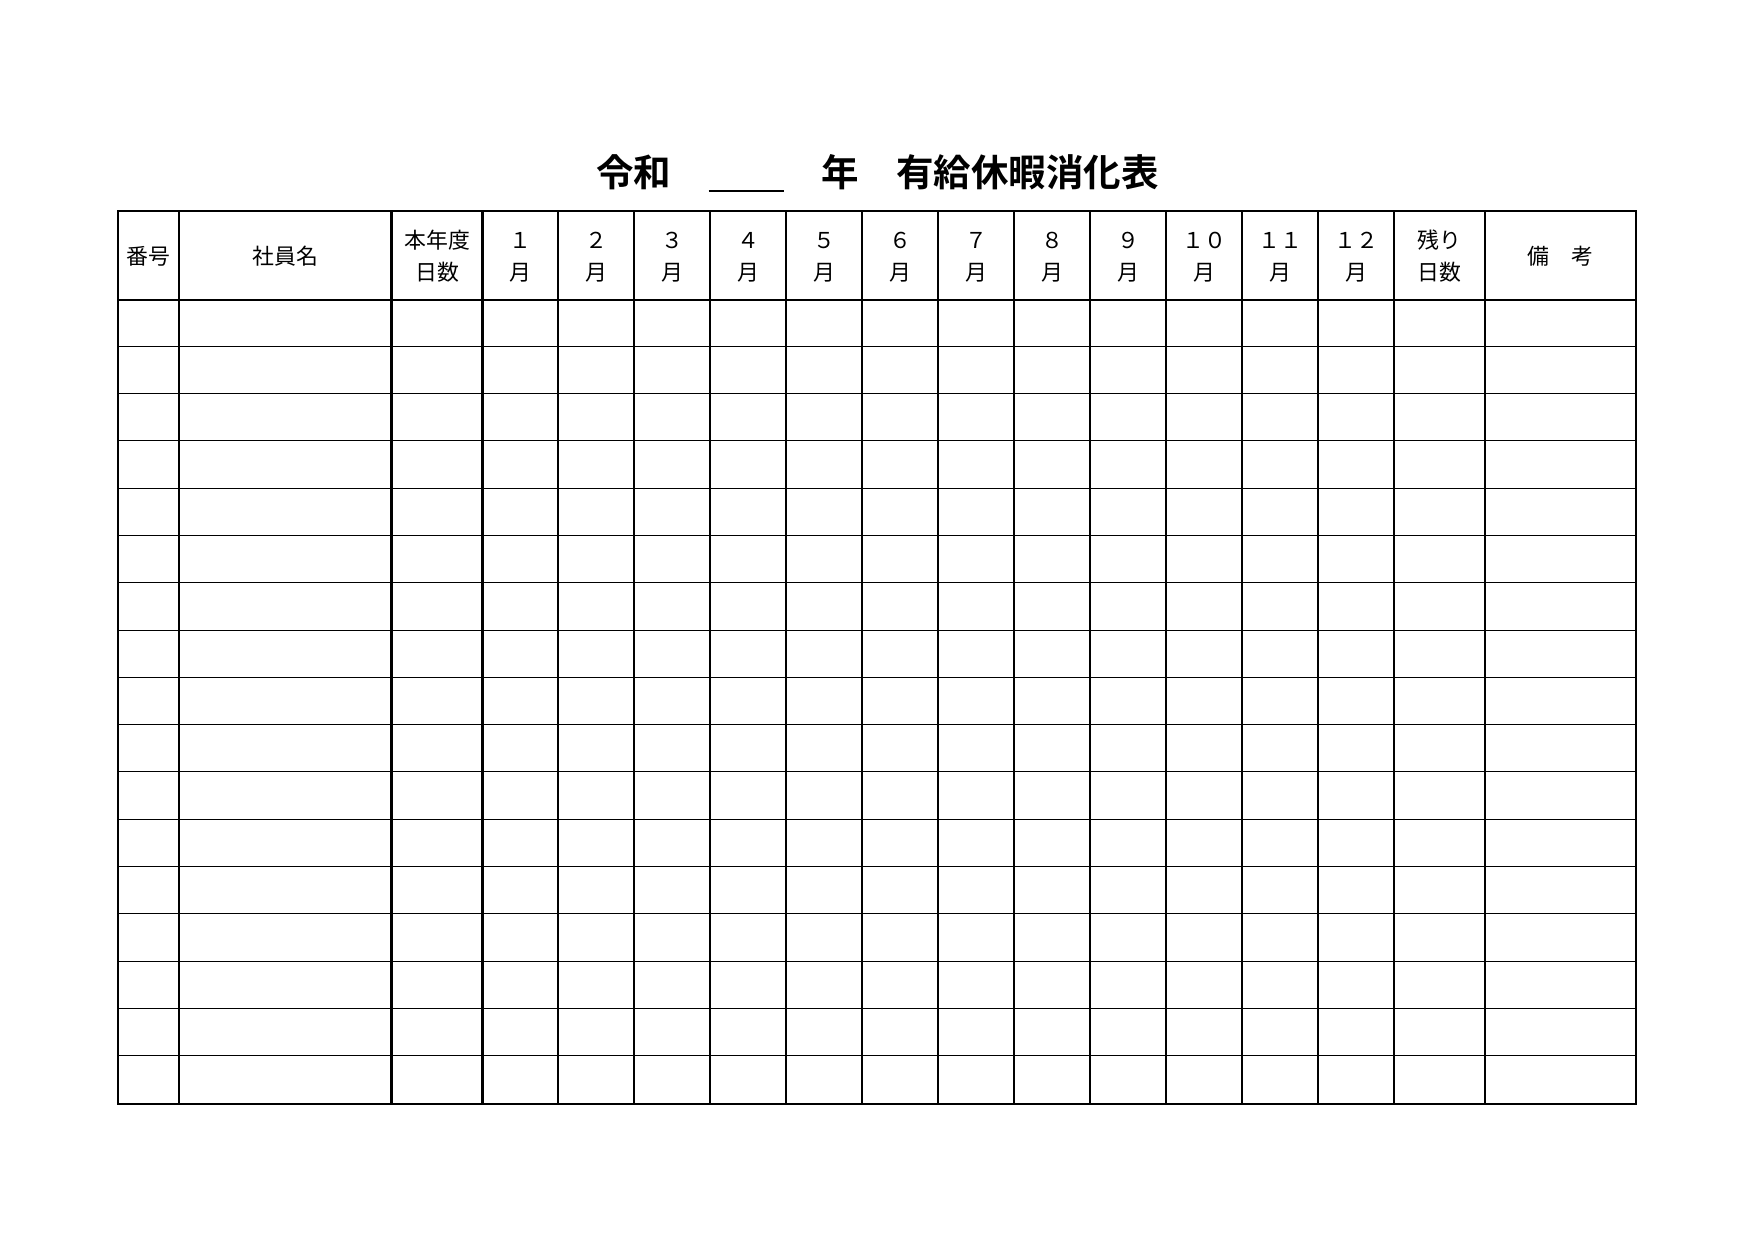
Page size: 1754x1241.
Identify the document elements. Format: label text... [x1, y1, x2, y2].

table_cell [1486, 678, 1635, 724]
table_cell [393, 536, 481, 582]
table_cell [393, 489, 481, 535]
table_cell [1091, 772, 1165, 819]
table_cell [119, 867, 178, 913]
table_cell [180, 631, 390, 677]
table_cell [1395, 301, 1484, 346]
table_cell [1243, 441, 1317, 488]
table_cell [787, 631, 861, 677]
table_cell [1167, 725, 1241, 771]
table_cell [635, 1009, 709, 1055]
table_cell [180, 820, 390, 866]
table_cell [711, 489, 785, 535]
table_cell [635, 914, 709, 961]
table_cell [863, 867, 937, 913]
table_cell [787, 301, 861, 346]
table_cell [559, 441, 633, 488]
table_cell [1319, 301, 1393, 346]
table_cell [939, 489, 1013, 535]
table_cell [939, 631, 1013, 677]
table_cell [939, 536, 1013, 582]
table_cell [711, 631, 785, 677]
table_cell [711, 347, 785, 393]
table_cell [1395, 820, 1484, 866]
table_cell [863, 772, 937, 819]
table_cell [180, 301, 390, 346]
table_cell [1319, 583, 1393, 629]
table_cell [393, 1056, 481, 1102]
table_cell [863, 820, 937, 866]
table_cell [1167, 489, 1241, 535]
table_cell [119, 583, 178, 629]
table_cell [1015, 441, 1089, 488]
table_cell [180, 536, 390, 582]
table_cell [1167, 914, 1241, 961]
table_cell [939, 725, 1013, 771]
table_cell [119, 772, 178, 819]
table_cell [180, 772, 390, 819]
table_cell [1091, 489, 1165, 535]
table_cell [393, 301, 481, 346]
table_cell [119, 914, 178, 961]
table_header １１ 月 [1243, 212, 1317, 298]
table_cell [1395, 962, 1484, 1008]
table_cell [1319, 772, 1393, 819]
table_cell [1486, 1009, 1635, 1055]
table_cell [939, 772, 1013, 819]
table_cell [863, 583, 937, 629]
table_cell [559, 867, 633, 913]
table_cell [711, 301, 785, 346]
table_cell [393, 347, 481, 393]
table_cell [1167, 678, 1241, 724]
table_cell [119, 820, 178, 866]
table_cell [484, 631, 557, 677]
table_cell [484, 914, 557, 961]
table_cell [1243, 725, 1317, 771]
table_cell [1243, 631, 1317, 677]
table_cell [939, 914, 1013, 961]
table_cell [1167, 1009, 1241, 1055]
table_cell [787, 441, 861, 488]
table_cell [1395, 441, 1484, 488]
table_header 社員名 [180, 212, 390, 298]
table_cell [119, 1009, 178, 1055]
table_cell [180, 725, 390, 771]
table_cell [180, 1056, 390, 1102]
table_cell [1015, 583, 1089, 629]
table_cell [1015, 678, 1089, 724]
table_cell [119, 631, 178, 677]
table_cell [559, 583, 633, 629]
table_cell [1319, 1009, 1393, 1055]
table_cell [1015, 489, 1089, 535]
table_cell [1243, 536, 1317, 582]
table_cell [484, 1009, 557, 1055]
table_cell [484, 867, 557, 913]
table_cell [559, 347, 633, 393]
table_cell [1486, 583, 1635, 629]
table_cell [119, 301, 178, 346]
table_header 本年度日数 [393, 212, 481, 298]
table_cell [180, 678, 390, 724]
table_cell [939, 394, 1013, 440]
table_header 番号 [119, 212, 178, 298]
table_cell [1091, 301, 1165, 346]
table_cell [1486, 536, 1635, 582]
table_cell [1091, 583, 1165, 629]
table_cell [484, 347, 557, 393]
table_cell [635, 583, 709, 629]
table_cell [1319, 678, 1393, 724]
table_cell [1486, 820, 1635, 866]
table_cell [559, 489, 633, 535]
table_cell [1167, 347, 1241, 393]
table_cell [1243, 867, 1317, 913]
table_cell [1395, 394, 1484, 440]
table_cell [1091, 441, 1165, 488]
table_cell [559, 962, 633, 1008]
table_header 備 考 [1486, 212, 1635, 298]
table_cell [393, 394, 481, 440]
table_cell [1167, 583, 1241, 629]
table_cell [1395, 583, 1484, 629]
table_cell [711, 441, 785, 488]
table_cell [939, 301, 1013, 346]
table_cell [635, 536, 709, 582]
table_cell [787, 772, 861, 819]
table_cell [1486, 962, 1635, 1008]
table_cell [559, 725, 633, 771]
table_cell [1395, 347, 1484, 393]
table_cell [1015, 1056, 1089, 1102]
table_cell [1091, 962, 1165, 1008]
table_cell [1319, 820, 1393, 866]
table_cell [1091, 1056, 1165, 1102]
table_cell [119, 394, 178, 440]
table_cell [1091, 631, 1165, 677]
table_cell [1243, 347, 1317, 393]
table_cell [635, 725, 709, 771]
table_cell [180, 962, 390, 1008]
table_cell [119, 678, 178, 724]
table_cell [1486, 394, 1635, 440]
table_cell [1395, 772, 1484, 819]
table_cell [711, 1056, 785, 1102]
table_cell [711, 583, 785, 629]
table_cell [1486, 347, 1635, 393]
table_cell [711, 772, 785, 819]
table_cell [1091, 725, 1165, 771]
table_cell [393, 631, 481, 677]
table_cell [559, 772, 633, 819]
table_cell [180, 1009, 390, 1055]
table_cell [939, 347, 1013, 393]
table_header 残り 日数 [1395, 212, 1484, 298]
table_cell [1486, 1056, 1635, 1102]
table_cell [863, 394, 937, 440]
table_cell [1395, 914, 1484, 961]
table_cell [1015, 867, 1089, 913]
table_cell [863, 301, 937, 346]
table_cell [939, 962, 1013, 1008]
table_cell [863, 1009, 937, 1055]
table_cell [484, 772, 557, 819]
table_cell [939, 441, 1013, 488]
table_cell [393, 678, 481, 724]
table_cell [1486, 489, 1635, 535]
table_cell [1486, 914, 1635, 961]
table_cell [939, 820, 1013, 866]
table_cell [1243, 914, 1317, 961]
table_cell [393, 441, 481, 488]
table_cell [1091, 678, 1165, 724]
table_cell [1243, 1056, 1317, 1102]
table_cell [1015, 301, 1089, 346]
table_cell [863, 536, 937, 582]
table_cell [484, 536, 557, 582]
table_cell [787, 1056, 861, 1102]
table_cell [559, 1056, 633, 1102]
table_cell [939, 1009, 1013, 1055]
table_cell [1015, 1009, 1089, 1055]
table_cell [559, 914, 633, 961]
table_cell [787, 678, 861, 724]
table_cell [180, 347, 390, 393]
table_cell [1167, 394, 1241, 440]
table_cell [863, 489, 937, 535]
table_header １０ 月 [1167, 212, 1241, 298]
table_cell [711, 962, 785, 1008]
table_cell [1091, 914, 1165, 961]
table_cell [635, 962, 709, 1008]
table_cell [1015, 631, 1089, 677]
table_cell [711, 536, 785, 582]
table_cell [1395, 489, 1484, 535]
table_cell [635, 301, 709, 346]
table_cell [1091, 536, 1165, 582]
table_cell [787, 394, 861, 440]
table_cell [393, 962, 481, 1008]
table_cell [1091, 1009, 1165, 1055]
table_cell [1091, 867, 1165, 913]
table_cell [1486, 301, 1635, 346]
table_cell [1015, 394, 1089, 440]
table_cell [635, 489, 709, 535]
table_cell [1319, 536, 1393, 582]
table_cell [711, 820, 785, 866]
table_cell [484, 1056, 557, 1102]
table_cell [1395, 867, 1484, 913]
table_cell [1015, 347, 1089, 393]
table_cell [393, 1009, 481, 1055]
table_cell [635, 441, 709, 488]
table_cell [1091, 394, 1165, 440]
table_cell [1319, 441, 1393, 488]
table_cell [1319, 867, 1393, 913]
table_cell [559, 394, 633, 440]
table_cell [1167, 301, 1241, 346]
table_cell [393, 583, 481, 629]
table_cell [393, 867, 481, 913]
table_cell [787, 914, 861, 961]
table_cell [635, 1056, 709, 1102]
table_cell [1395, 725, 1484, 771]
table_cell [787, 962, 861, 1008]
table_cell [1319, 347, 1393, 393]
table_cell [1091, 820, 1165, 866]
table_cell [119, 489, 178, 535]
table_cell [1486, 772, 1635, 819]
table_cell [1395, 1056, 1484, 1102]
table_cell [1319, 914, 1393, 961]
table_cell [863, 1056, 937, 1102]
table_cell [1015, 962, 1089, 1008]
table_header １ 月 [484, 212, 557, 298]
table_cell [1167, 536, 1241, 582]
table_cell [1319, 631, 1393, 677]
table_cell [787, 583, 861, 629]
table_cell [787, 1009, 861, 1055]
table_cell [1319, 962, 1393, 1008]
table_cell [635, 820, 709, 866]
table_cell [1167, 962, 1241, 1008]
table_cell [635, 867, 709, 913]
table_cell [711, 1009, 785, 1055]
table_header ２ 月 [559, 212, 633, 298]
table_cell [180, 441, 390, 488]
table_cell [1015, 772, 1089, 819]
table_cell [1015, 725, 1089, 771]
table_cell [1167, 441, 1241, 488]
table_cell [393, 772, 481, 819]
table_cell [787, 820, 861, 866]
table_cell [484, 394, 557, 440]
table_cell [1395, 536, 1484, 582]
table_cell [711, 394, 785, 440]
table_cell [863, 441, 937, 488]
table_cell [863, 914, 937, 961]
table_cell [635, 394, 709, 440]
table_cell [1243, 583, 1317, 629]
table_cell [1015, 820, 1089, 866]
table_cell [939, 583, 1013, 629]
table_cell [1319, 489, 1393, 535]
table_cell [559, 1009, 633, 1055]
table_cell [635, 631, 709, 677]
table_cell [484, 820, 557, 866]
table_cell [119, 962, 178, 1008]
table_cell [484, 583, 557, 629]
table_cell [1091, 347, 1165, 393]
table_cell [1319, 394, 1393, 440]
table_header ８ 月 [1015, 212, 1089, 298]
table_cell [559, 631, 633, 677]
table_cell [1486, 441, 1635, 488]
table_cell [787, 725, 861, 771]
table_cell [484, 962, 557, 1008]
table_cell [119, 1056, 178, 1102]
table_cell [1243, 301, 1317, 346]
table_cell [939, 1056, 1013, 1102]
table_cell [863, 631, 937, 677]
table_cell [787, 867, 861, 913]
table_cell [863, 678, 937, 724]
table_cell [559, 536, 633, 582]
table_cell [787, 536, 861, 582]
table_cell [1167, 867, 1241, 913]
table_cell [711, 725, 785, 771]
table_cell [1243, 394, 1317, 440]
table_cell [393, 725, 481, 771]
table_header ７ 月 [939, 212, 1013, 298]
table_cell [787, 347, 861, 393]
table_cell [1015, 536, 1089, 582]
table_cell [1395, 1009, 1484, 1055]
table_header ４ 月 [711, 212, 785, 298]
table_cell [1243, 772, 1317, 819]
table_header ９ 月 [1091, 212, 1165, 298]
table_cell [1167, 820, 1241, 866]
table_cell [1167, 631, 1241, 677]
table_cell [119, 441, 178, 488]
table_cell [635, 772, 709, 819]
table_cell [559, 301, 633, 346]
table_cell [180, 583, 390, 629]
table_cell [1486, 725, 1635, 771]
table_cell [863, 962, 937, 1008]
table_cell [863, 725, 937, 771]
table_cell [711, 914, 785, 961]
table_cell [1243, 820, 1317, 866]
table_cell [180, 394, 390, 440]
table_cell [393, 820, 481, 866]
table_cell [1486, 631, 1635, 677]
table_header １２ 月 [1319, 212, 1393, 298]
table_cell [635, 678, 709, 724]
table_header ６ 月 [863, 212, 937, 298]
table_cell [1486, 867, 1635, 913]
table_header ５ 月 [787, 212, 861, 298]
table_cell [1395, 631, 1484, 677]
table_cell [559, 820, 633, 866]
table_cell [484, 678, 557, 724]
table_header ３ 月 [635, 212, 709, 298]
table_cell [180, 867, 390, 913]
table_cell [1243, 678, 1317, 724]
table_cell [484, 301, 557, 346]
table_cell [484, 725, 557, 771]
table_cell [180, 914, 390, 961]
table_cell [711, 678, 785, 724]
table_cell [1243, 489, 1317, 535]
table_cell [119, 536, 178, 582]
table_cell [180, 489, 390, 535]
table_cell [635, 347, 709, 393]
table_cell [939, 867, 1013, 913]
table_cell [119, 725, 178, 771]
table_cell [1243, 1009, 1317, 1055]
table_cell [1243, 962, 1317, 1008]
table_cell [939, 678, 1013, 724]
table_cell [1167, 1056, 1241, 1102]
table_cell [711, 867, 785, 913]
table_cell [119, 347, 178, 393]
table_cell [1015, 914, 1089, 961]
subtitle 令和 年 有給休暇消化表 [118, 143, 1636, 197]
table_cell [1167, 772, 1241, 819]
table_cell [787, 489, 861, 535]
table_cell [863, 347, 937, 393]
table_cell [1319, 1056, 1393, 1102]
table_cell [1395, 678, 1484, 724]
table_cell [1319, 725, 1393, 771]
table_cell [393, 914, 481, 961]
table_cell [484, 489, 557, 535]
table_cell [484, 441, 557, 488]
table_cell [559, 678, 633, 724]
